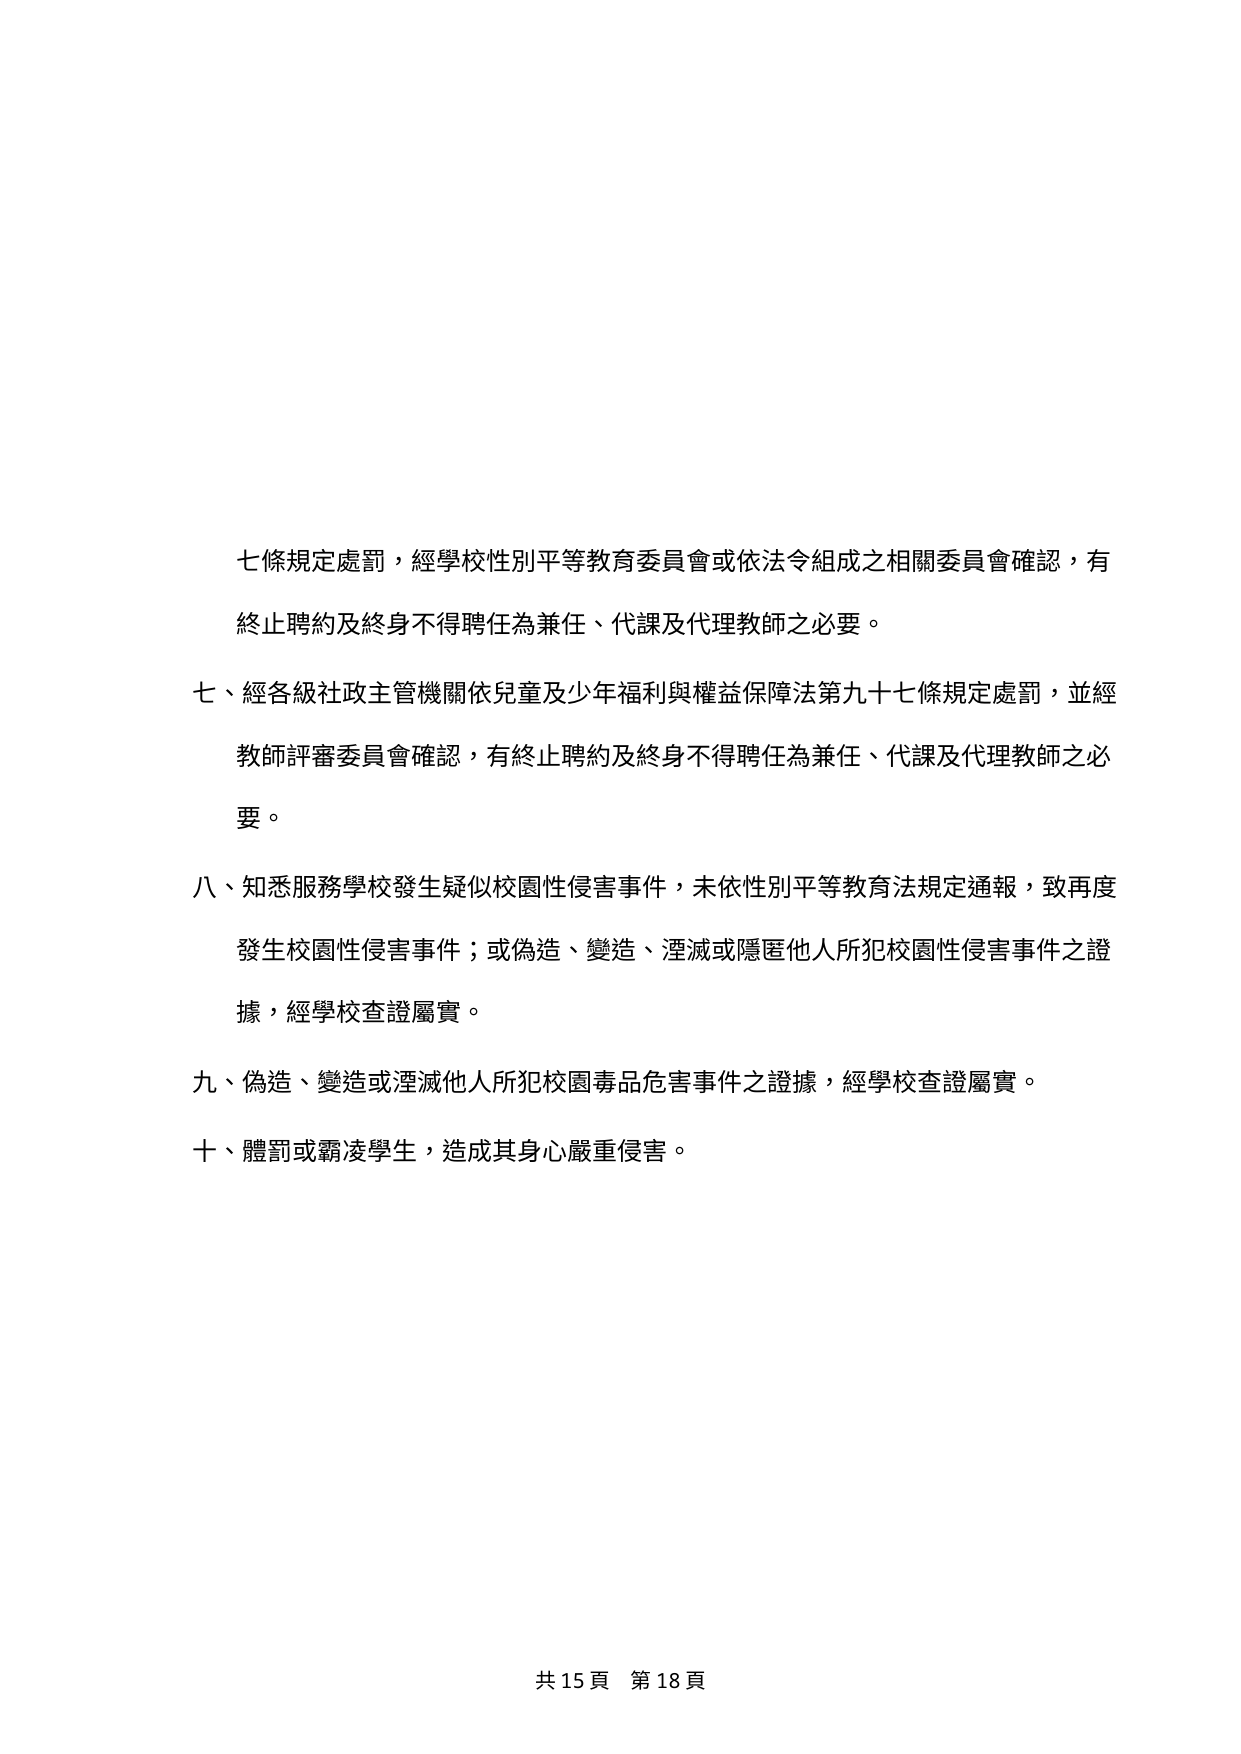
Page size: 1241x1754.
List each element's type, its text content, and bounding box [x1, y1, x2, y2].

text 七條規定處罰，經學校性別平等教育委員會或依法令組成之相關委員會確認，有終止聘約及終身不得聘任為兼任、代課及代理教師之必要。 [192, 518, 1122, 643]
text 七、經各級社政主管機關依兒童及少年福利與權益保障法第九十七條規定處罰，並經教師評審委員會確認，有終止聘約及終身不得聘任為兼任、代課及代理教師之必要。 [192, 650, 1122, 837]
text 十、體罰或霸凌學生，造成其身心嚴重侵害。 [192, 1108, 1122, 1171]
text 八、知悉服務學校發生疑似校園性侵害事件，未依性別平等教育法規定通報，致再度發生校園性侵害事件；或偽造、變造、湮滅或隱匿他人所犯校園性侵害事件之證據，經學校查證屬實。 [192, 844, 1122, 1032]
text 九、偽造、變造或湮滅他人所犯校園毒品危害事件之證據，經學校查證屬實。 [192, 1039, 1122, 1101]
